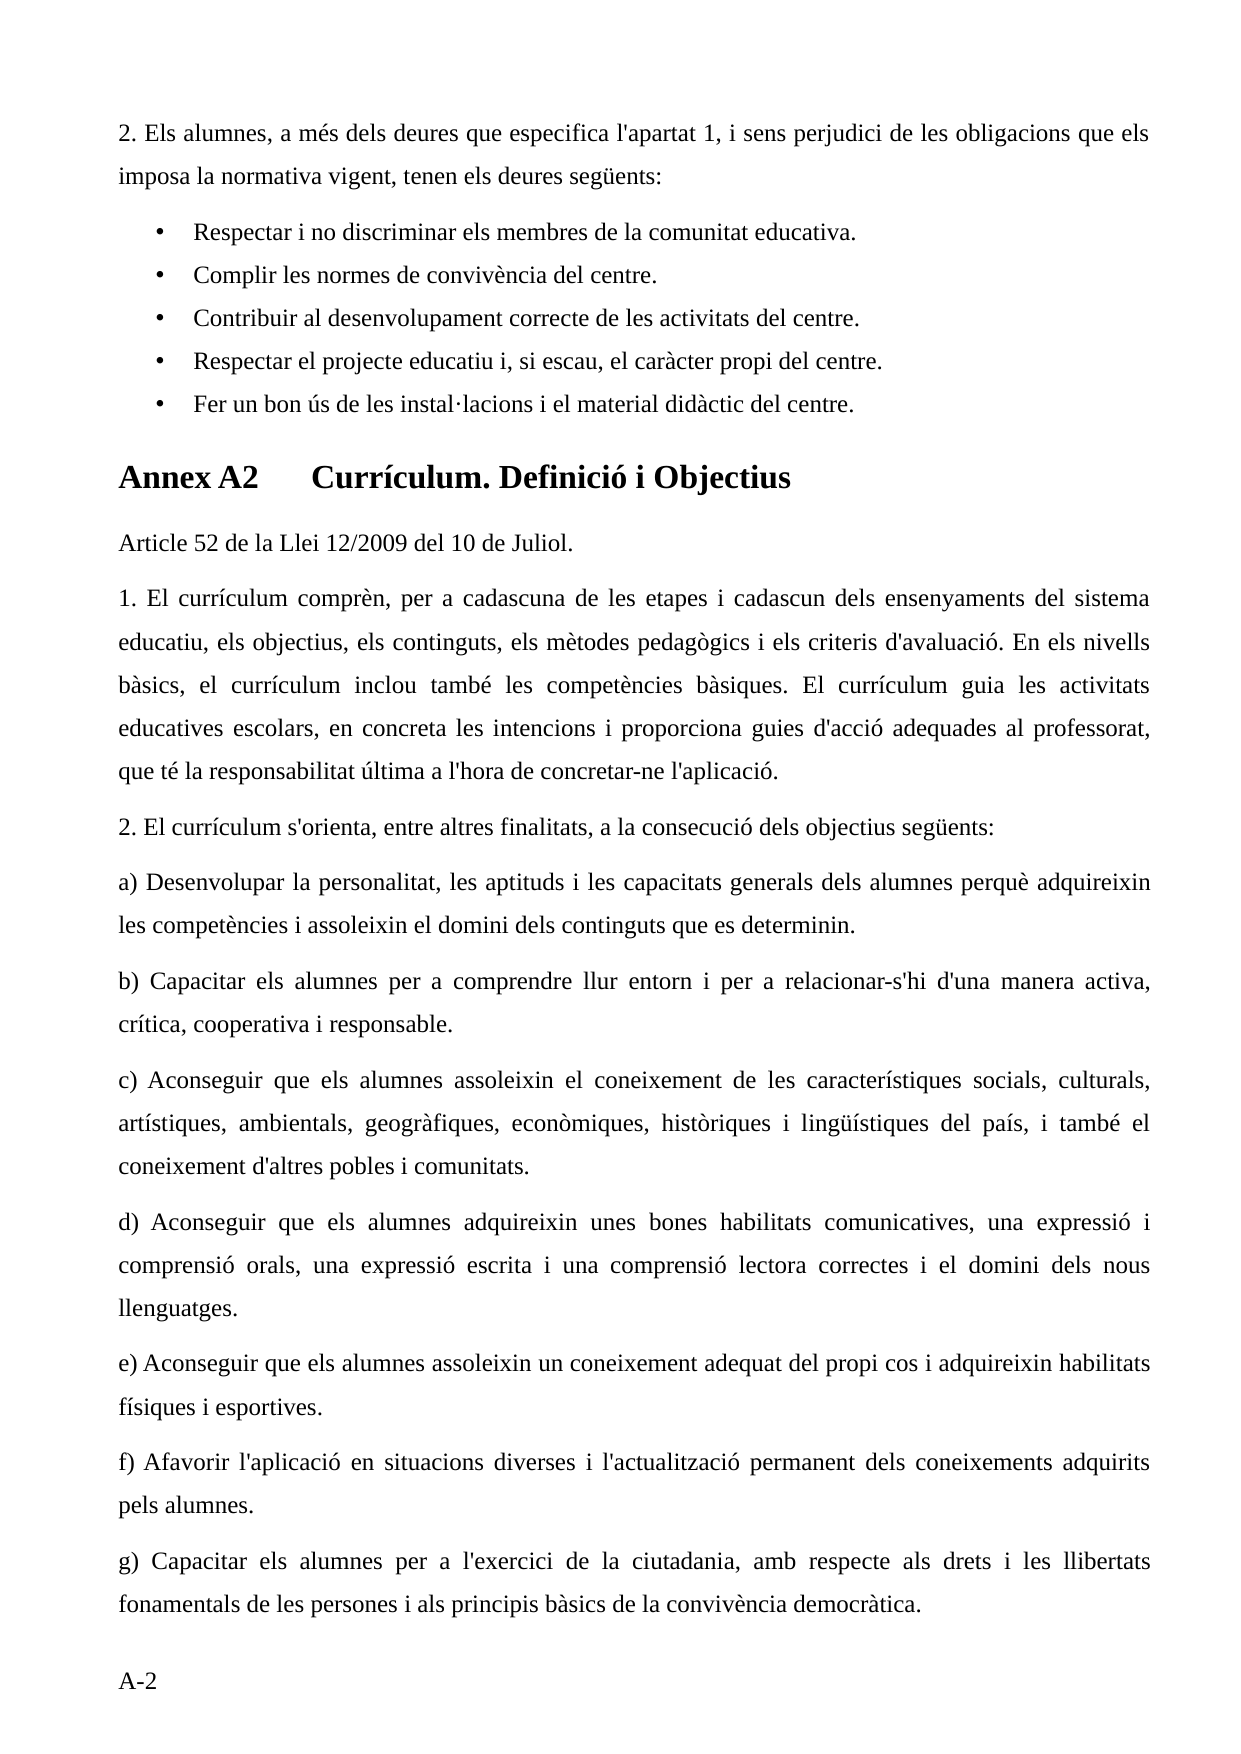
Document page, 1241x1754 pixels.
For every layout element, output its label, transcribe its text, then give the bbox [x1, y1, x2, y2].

text g) Capacitar els alumnes per a l'exercici de la ciutadania, amb respecte als drets i les llibertats fonamentals de les persones i als principis bàsics de la convivència democràtica. [118, 1546, 1152, 1618]
text Article 52 de la Llei 12/2009 del 10 de Juliol. [118, 528, 1152, 557]
list Complir les normes de convivència del centre. [156, 260, 1152, 289]
list Respectar i no discriminar els membres de la comunitat educativa. [156, 217, 1152, 246]
text 2. El currículum s'orienta, entre altres finalitats, a la consecució dels objectius següents: [118, 812, 1152, 840]
subtitle Currículum. Definició i Objectius [118, 457, 1152, 496]
text f) Afavorir l'aplicació en situacions diverses i l'actualització permanent dels coneixements adquirits pels alumnes. [118, 1447, 1152, 1519]
text e) Aconseguir que els alumnes assoleixin un coneixement adequat del propi cos i adquireixin habilitats físiques i esportives. [118, 1348, 1152, 1420]
text 1. El currículum comprèn, per a cadascuna de les etapes i cadascun dels ensenyaments del sistema educatiu, els objectius, els continguts, els mètodes pedagògics i els criteris d'avaluació. En els nivells bàsics, el currículum inclou també les competències bàsiques. El currículum guia les activitats educatives escolars, en concreta les intencions i proporciona guies d'acció adequades al professorat, que té la responsabilitat última a l'hora de concretar-ne l'aplicació. [118, 583, 1152, 785]
text d) Aconseguir que els alumnes adquireixin unes bones habilitats comunicatives, una expressió i comprensió orals, una expressió escrita i una comprensió lectora correctes i el domini dels nous llenguatges. [118, 1207, 1152, 1322]
list Contribuir al desenvolupament correcte de les activitats del centre. [156, 303, 1152, 332]
text b) Capacitar els alumnes per a comprendre llur entorn i per a relacionar-s'hi d'una manera activa, crítica, cooperativa i responsable. [118, 966, 1152, 1038]
list Respectar el projecte educatiu i, si escau, el caràcter propi del centre. [156, 346, 1152, 375]
text c) Aconseguir que els alumnes assoleixin el coneixement de les característiques socials, culturals, artístiques, ambientals, geogràfiques, econòmiques, històriques i lingüístiques del país, i també el coneixement d'altres pobles i comunitats. [118, 1065, 1152, 1180]
list Fer un bon ús de les instal·lacions i el material didàctic del centre. [156, 389, 1152, 418]
text 2. Els alumnes, a més dels deures que especifica l'apartat 1, i sens perjudici de les obligacions que els imposa la normativa vigent, tenen els deures següents: [118, 118, 1152, 190]
text a) Desenvolupar la personalitat, les aptituds i les capacitats generals dels alumnes perquè adquireixin les competències i assoleixin el domini dels continguts que es determinin. [118, 867, 1152, 939]
